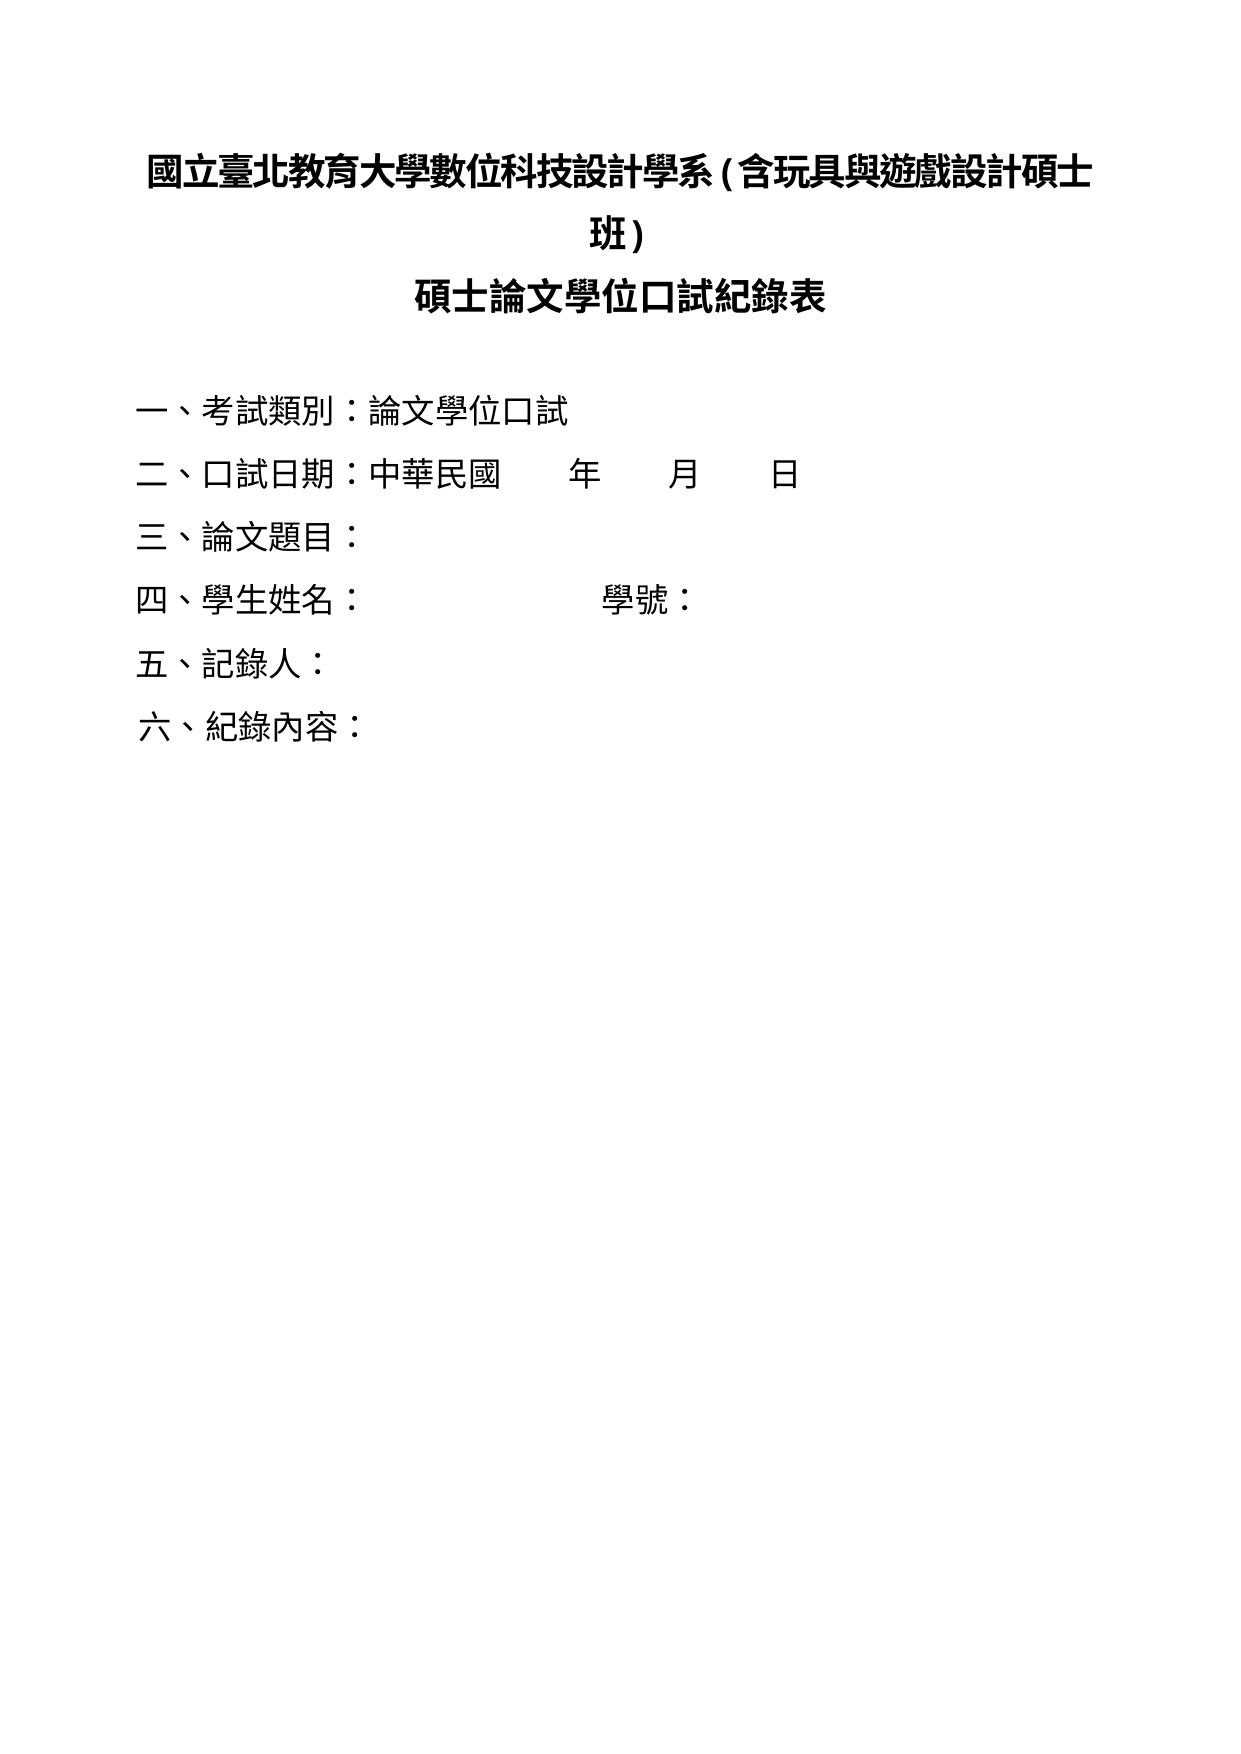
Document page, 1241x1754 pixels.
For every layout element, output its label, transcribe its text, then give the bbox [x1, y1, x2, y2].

text 五、記錄人： [118, 637, 1055, 686]
text 碩士論文學位口試紀錄表 [118, 252, 1122, 314]
text 六、紀錄內容： [118, 701, 1122, 749]
text 二、口試日期：中華民國 年 月 日 [118, 448, 1122, 496]
text 三、論文題目： [118, 511, 1122, 559]
text 國立臺北教育大學數位科技設計學系(含玩具與遊戲設計碩士班) [118, 127, 1122, 252]
text 一、考試類別：論文學位口試 [118, 384, 1122, 433]
text 四、學生姓名： 學號： [118, 574, 1122, 622]
